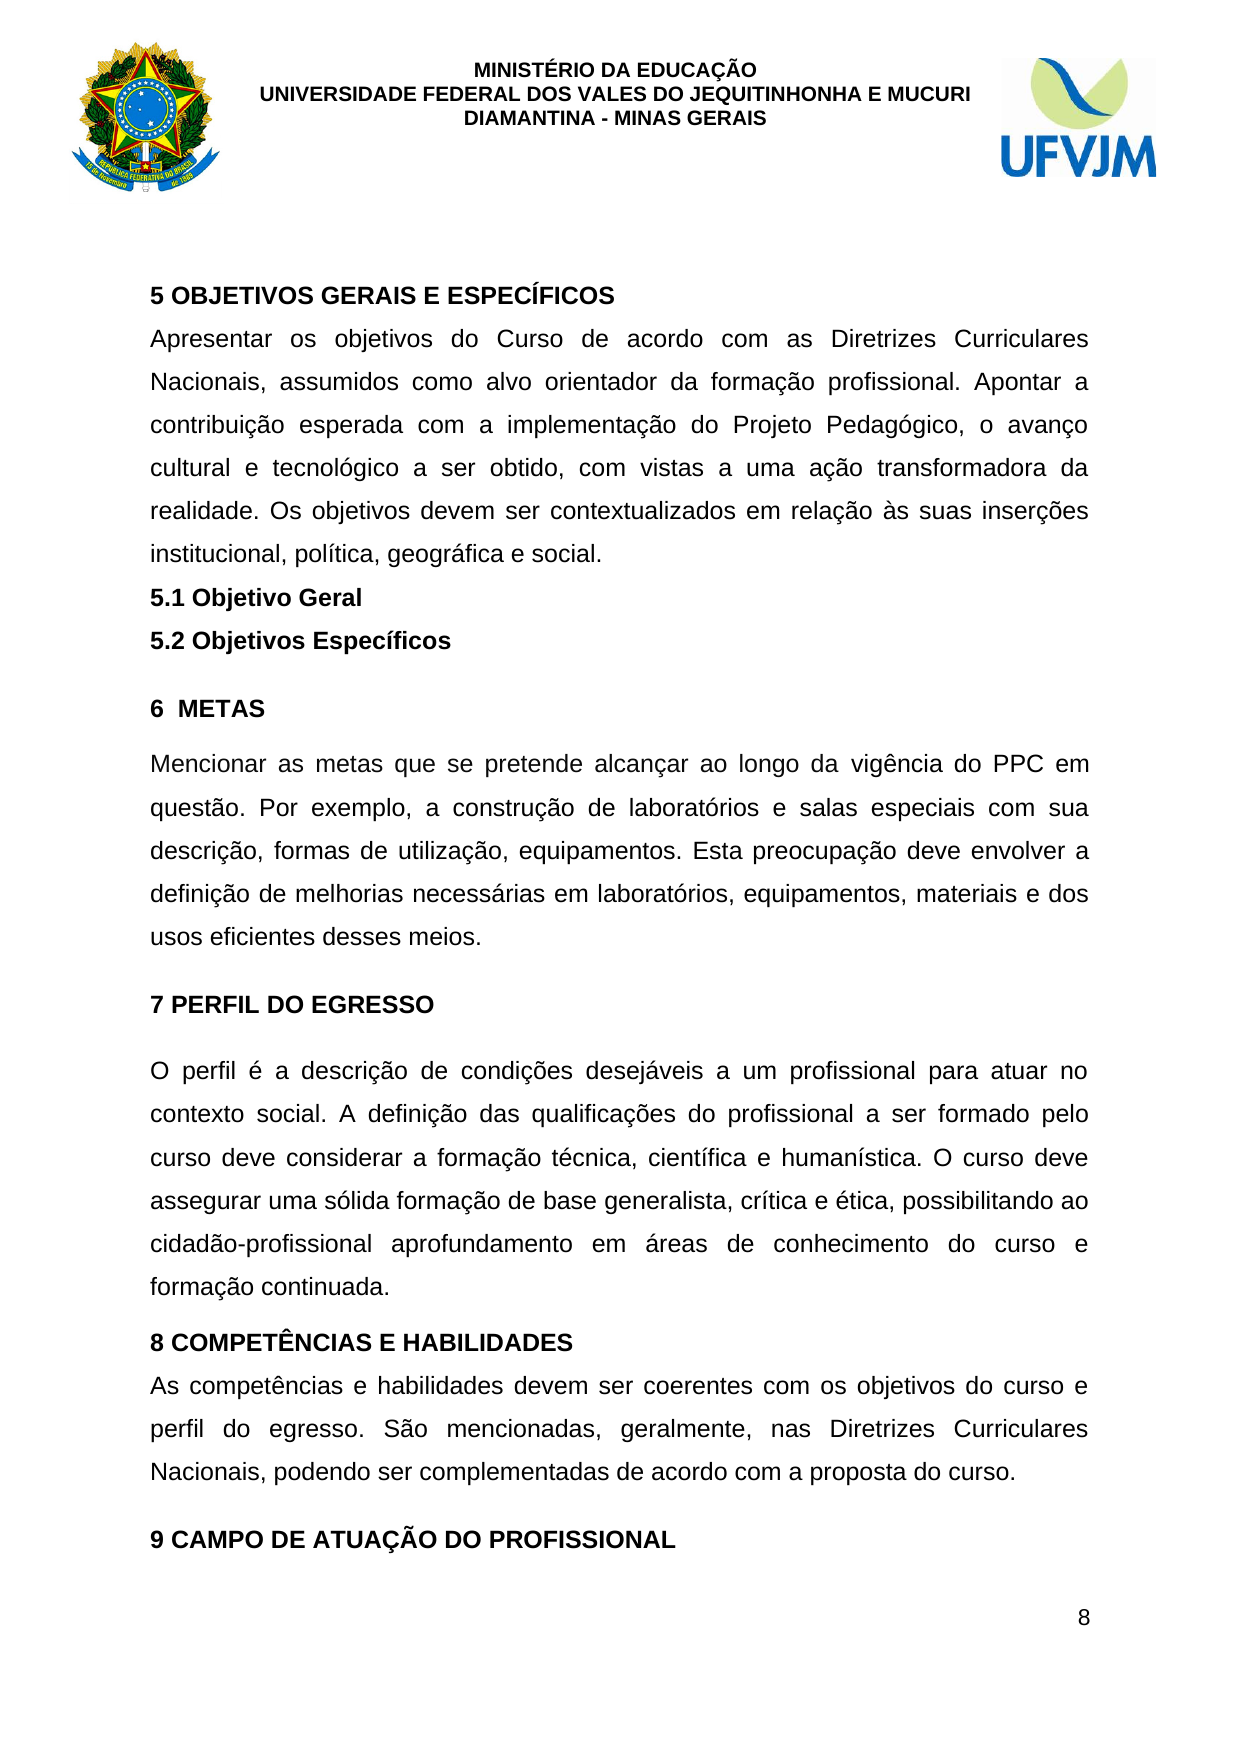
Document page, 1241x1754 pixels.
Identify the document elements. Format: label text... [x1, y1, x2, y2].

text As competências e habilidades devem ser coerentes com os objetivos do curso e perfil do egresso. São mencionadas, geralmente, nas Diretrizes Curriculares Nacionais, podendo ser complementadas de acordo com a proposta do curso. [150, 1371, 1090, 1486]
text 8 COMPETÊNCIAS E HABILIDADES [150, 1327, 1090, 1356]
text 5.1 Objetivo Geral [150, 582, 1090, 611]
subtitle 7 PERFIL DO EGRESSO [150, 990, 1090, 1019]
text 5.2 Objetivos Específicos [150, 626, 1090, 654]
text Mencionar as metas que se pretende alcançar ao longo da vigência do PPC em questão. Por exemplo, a construção de laboratórios e salas especiais com sua descrição, formas de utilização, equipamentos. Esta preocupação deve envolver a definição de melhorias necessárias em laboratórios, equipamentos, materiais e dos usos eficientes desses meios. [150, 749, 1090, 951]
subtitle 6 METAS [150, 694, 1090, 722]
text 5 OBJETIVOS GERAIS E ESPECÍFICOS [150, 281, 1090, 309]
subtitle 9 CAMPO DE ATUAÇÃO DO PROFISSIONAL [150, 1525, 1090, 1554]
text Apresentar os objetivos do Curso de acordo com as Diretrizes Curriculares Nacionais, assumidos como alvo orientador da formação profissional. Apontar a contribuição esperada com a implementação do Projeto Pedagógico, o avanço cultural e tecnológico a ser obtido, com vistas a uma ação transformadora da realidade. Os objetivos devem ser contextualizados em relação às suas inserções institucional, política, geográfica e social. [150, 324, 1090, 568]
subtitle O perfil é a descrição de condições desejáveis a um profissional para atuar no contexto social. A definição das qualificações do profissional a ser formado pelo curso deve considerar a formação técnica, científica e humanística. O curso deve assegurar uma sólida formação de base generalista, crítica e ética, possibilitando ao cidadão-profissional aprofundamento em áreas de conhecimento do curso e formação continuada. [150, 1056, 1090, 1301]
